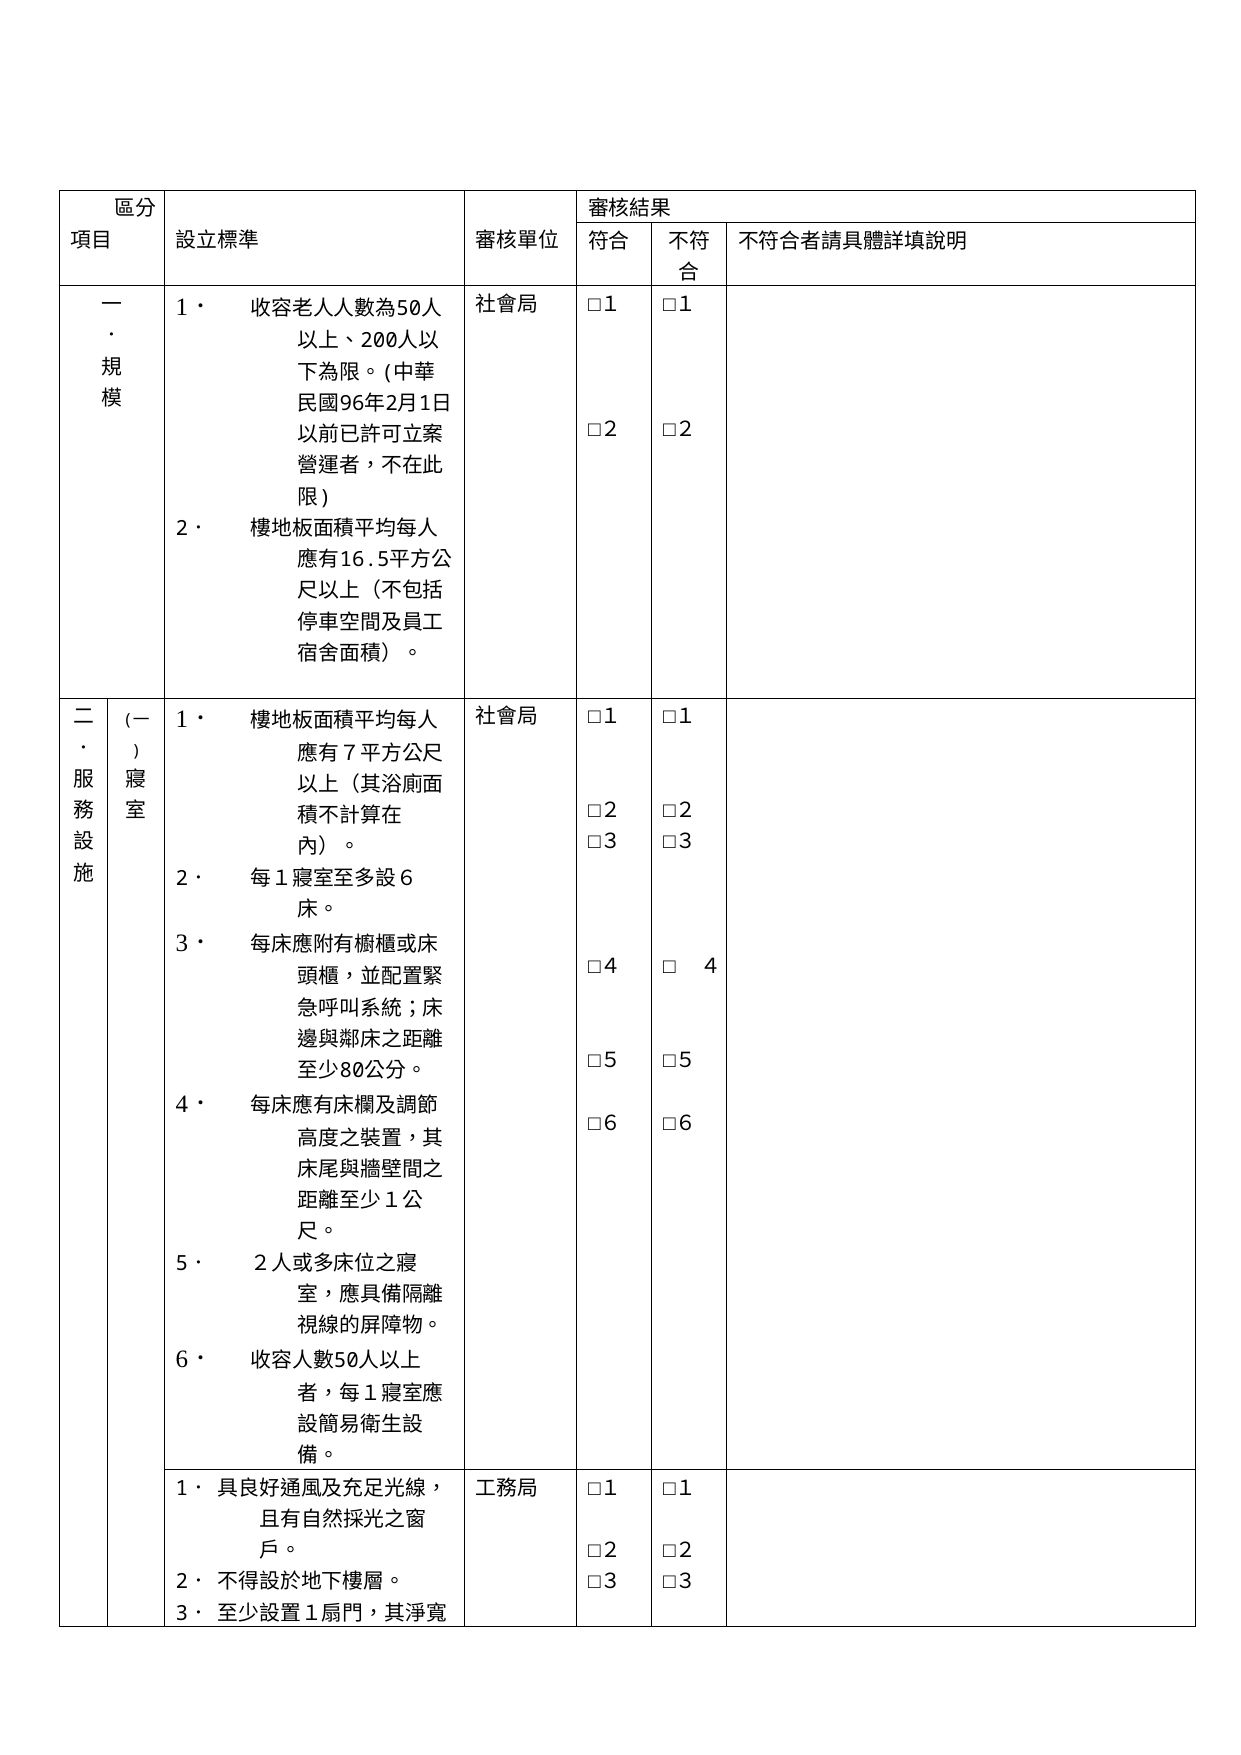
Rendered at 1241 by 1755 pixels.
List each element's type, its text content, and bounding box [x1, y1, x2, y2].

table_header 設立標準 [165, 191, 464, 285]
table_cell 樓地板面積平均每人應有７平方公尺以上（其浴廁面積不計算在內）。 每１寢室至多設６床。 每床應附有櫥櫃或床頭櫃，並配置緊急呼叫系統；床邊與鄰床之距離至少80公分。 每床應有床欄及調節高度之裝置，其床尾與牆壁間之距離至少１公尺。 ２人或多床位之寢室，應具備隔離視線的屏障物。 收容人數50人以上者，每１寢室應設簡易衛生設備。 [165, 699, 464, 1469]
table_cell □１ □２ [652, 286, 726, 698]
table_cell □１ □２ □３ □４ □５ □６ [577, 699, 651, 1469]
table_cell □１ □２ □３ ４ □５ □６ [652, 699, 726, 1469]
table_cell [727, 699, 1195, 1469]
table_cell 工務局 [465, 1470, 576, 1626]
table_cell 收容老人人數為50人以上、200人以下為限。(中華民國96年2月1日以前已許可立案營運者，不在此限) 樓地板面積平均每人應有16.5平方公尺以上（不包括停車空間及員工宿舍面積）。 [165, 286, 464, 698]
table_header 區分 項目 [60, 191, 164, 285]
table_cell [727, 1470, 1195, 1626]
table_cell [727, 286, 1195, 698]
table_cell 社會局 [465, 699, 576, 1469]
table_cell 不符合者請具體詳填說明 [727, 223, 1195, 285]
table_header 審核單位 [465, 191, 576, 285]
table_cell □１ □２ [577, 286, 651, 698]
table_cell 不符合 [652, 223, 726, 285]
table_cell 符合 [577, 223, 651, 285]
table_cell 二 ． 服 務 設 施 [60, 699, 107, 1626]
table_cell 具良好通風及充足光線，且有自然採光之窗戶。 不得設於地下樓層。 至少設置１扇門，其淨寬度最窄為80公分以上。 寢室間之隔間高度應與天花板密接。 有可供直接進入寢室，不須經過其他寢室之走廊。 [165, 1470, 464, 1626]
table_cell 一 ． 規 模 [60, 286, 164, 698]
table_cell □１ □２ □３ [652, 1470, 726, 1626]
table_cell 社會局 [465, 286, 576, 698]
table_header 審核結果 [577, 191, 1195, 222]
table_cell □１ □２ □３ [577, 1470, 651, 1626]
table_cell (一) 寢 室 [108, 699, 164, 1626]
